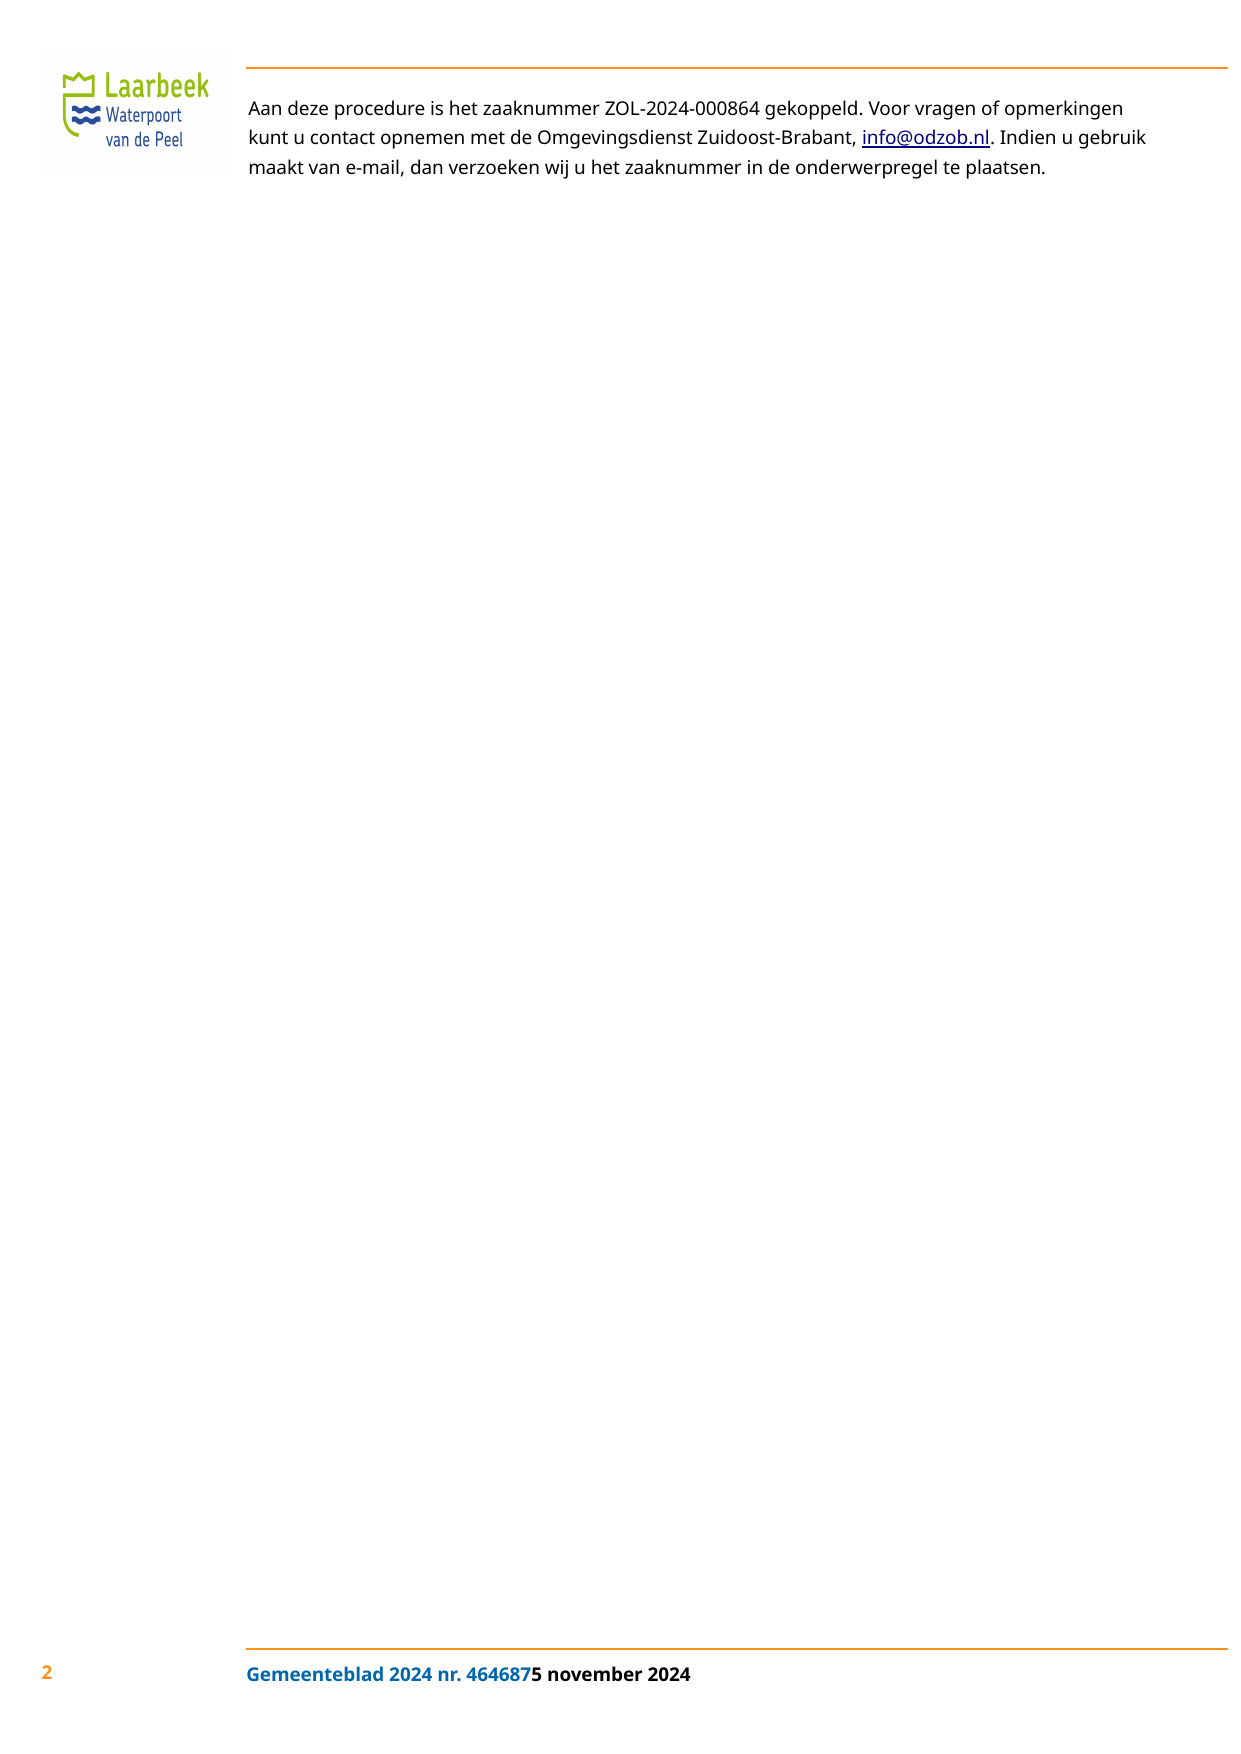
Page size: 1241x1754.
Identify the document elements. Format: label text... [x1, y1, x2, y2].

text Aan deze procedure is het zaaknummer ZOL-2024-000864 gekoppeld. Voor vragen of opmerkingen kunt u contact opnemen met de Omgevingsdienst Zuidoost-Brabant, info@odzob.nl. Indien u gebruik maakt van e-mail, dan verzoeken wij u het zaaknummer in de onderwerpregel te plaatsen. [248, 95, 1152, 180]
picture [41, 47, 231, 172]
